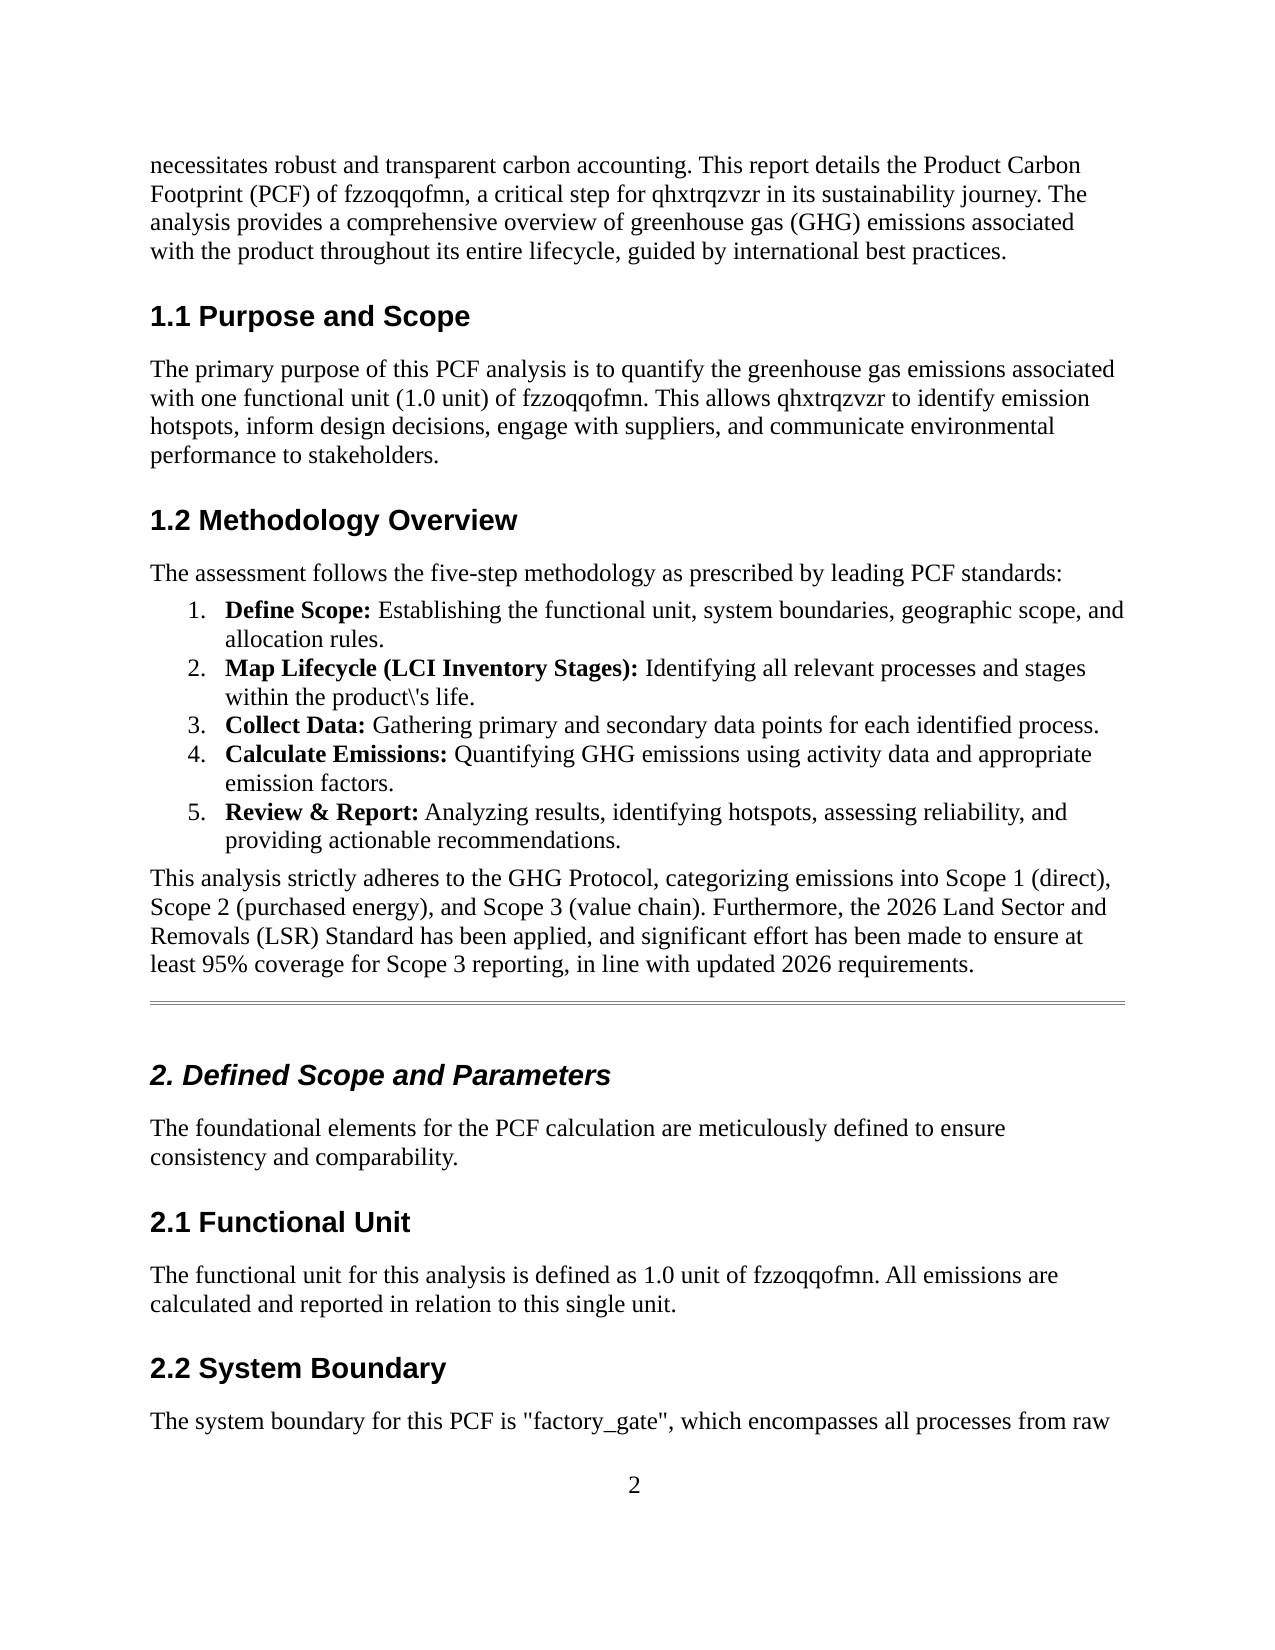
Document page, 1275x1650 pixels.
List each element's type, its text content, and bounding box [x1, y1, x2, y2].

text The assessment follows the five-step methodology as prescribed by leading PCF standards: [150, 558, 1125, 587]
subtitle 1.2 Methodology Overview [150, 503, 1125, 536]
subtitle 2. Defined Scope and Parameters [150, 1058, 1125, 1092]
text The primary purpose of this PCF analysis is to quantify the greenhouse gas emissions associated with one functional unit (1.0 unit) of fzzoqqofmn. This allows qhxtrqzvzr to identify emission hotspots, inform design decisions, engage with suppliers, and communicate environmental performance to stakeholders. [150, 354, 1125, 469]
text The system boundary for this PCF is "factory_gate", which encompasses all processes from raw [150, 1406, 1125, 1435]
subtitle 1.1 Purpose and Scope [150, 299, 1125, 332]
text The foundational elements for the PCF calculation are meticulously defined to ensure consistency and comparability. [150, 1113, 1125, 1171]
list Define Scope: Establishing the functional unit, system boundaries, geographic scope, and allocation rules. [187, 596, 1125, 653]
text The functional unit for this analysis is defined as 1.0 unit of fzzoqqofmn. All emissions are calculated and reported in relation to this single unit. [150, 1260, 1125, 1317]
text This analysis strictly adheres to the GHG Protocol, categorizing emissions into Scope 1 (direct), Scope 2 (purchased energy), and Scope 3 (value chain). Furthermore, the 2026 Land Sector and Removals (LSR) Standard has been applied, and significant effort has been made to ensure at least 95% coverage for Scope 3 reporting, in line with updated 2026 requirements. [150, 863, 1125, 978]
list Collect Data: Gathering primary and secondary data points for each identified process. [187, 711, 1125, 739]
subtitle 2.1 Functional Unit [150, 1205, 1125, 1238]
list Map Lifecycle (LCI Inventory Stages): Identifying all relevant processes and stages within the product\'s life. [187, 653, 1125, 711]
list Calculate Emissions: Quantifying GHG emissions using activity data and appropriate emission factors. [187, 739, 1125, 797]
text necessitates robust and transparent carbon accounting. This report details the Product Carbon Footprint (PCF) of fzzoqqofmn, a critical step for qhxtrqzvzr in its sustainability journey. The analysis provides a comprehensive overview of greenhouse gas (GHG) emissions associated with the product throughout its entire lifecycle, guided by international best practices. [150, 150, 1125, 265]
subtitle 2.2 System Boundary [150, 1351, 1125, 1385]
list Review & Report: Analyzing results, identifying hotspots, assessing reliability, and providing actionable recommendations. [187, 797, 1125, 854]
